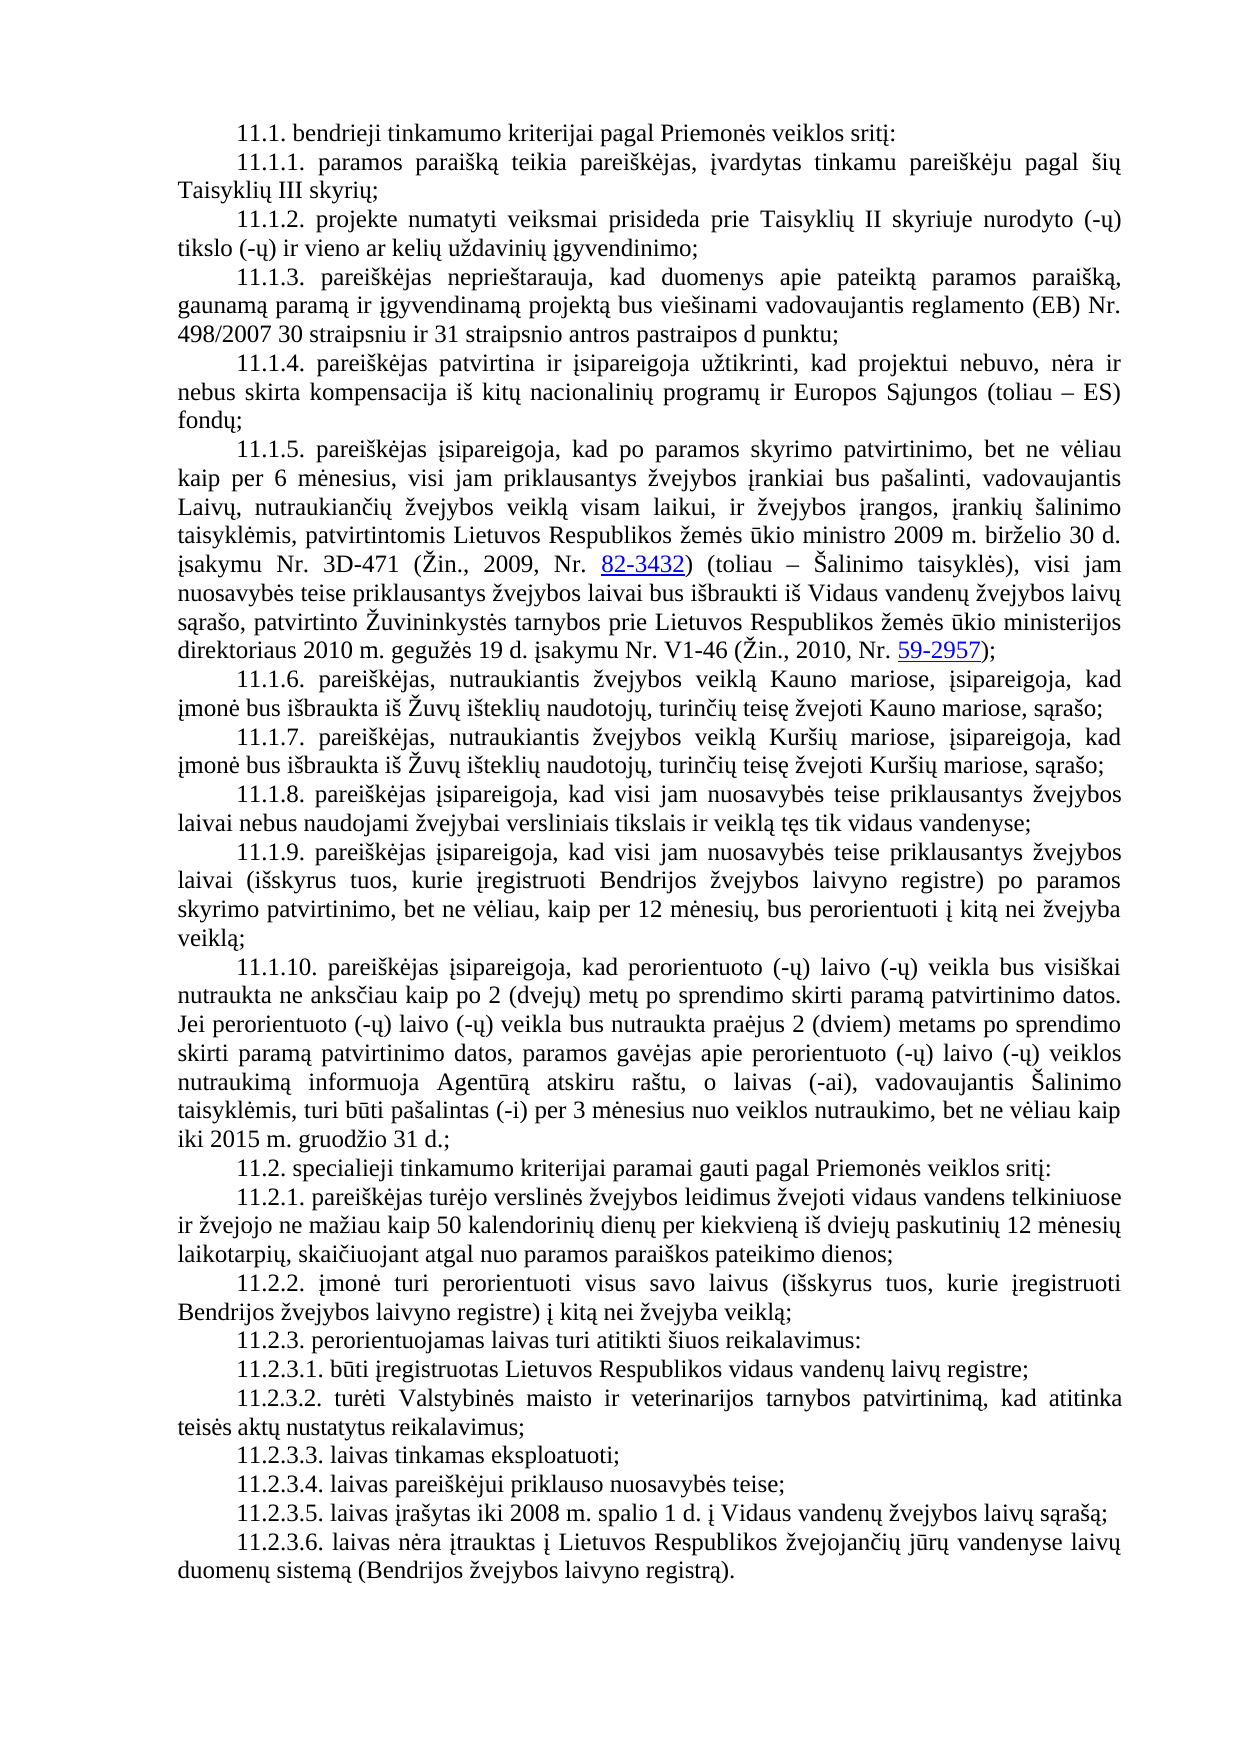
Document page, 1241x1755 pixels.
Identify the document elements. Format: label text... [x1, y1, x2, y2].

text 11.2.1. pareiškėjas turėjo verslinės žvejybos leidimus žvejoti vidaus vandens telkiniuose ir žvejojo ne mažiau kaip 50 kalendorinių dienų per kiekvieną iš dviejų paskutinių 12 mėnesių laikotarpių, skaičiuojant atgal nuo paramos paraiškos pateikimo dienos; [177, 1182, 1122, 1268]
text 11.1.6. pareiškėjas, nutraukiantis žvejybos veiklą Kauno mariose, įsipareigoja, kad įmonė bus išbraukta iš Žuvų išteklių naudotojų, turinčių teisę žvejoti Kauno mariose, sąrašo; [177, 664, 1122, 722]
text 11.1.2. projekte numatyti veiksmai prisideda prie Taisyklių II skyriuje nurodyto (-ų) tikslo (-ų) ir vieno ar kelių uždavinių įgyvendinimo; [177, 204, 1122, 262]
text 11.2.3.2. turėti Valstybinės maisto ir veterinarijos tarnybos patvirtinimą, kad atitinka teisės aktų nustatytus reikalavimus; [177, 1383, 1122, 1441]
text 11.2.3. perorientuojamas laivas turi atitikti šiuos reikalavimus: [177, 1326, 1122, 1354]
text 11.2.3.5. laivas įrašytas iki 2008 m. spalio 1 d. į Vidaus vandenų žvejybos laivų sąrašą; [177, 1498, 1122, 1527]
text 11.2.2. įmonė turi perorientuoti visus savo laivus (išskyrus tuos, kurie įregistruoti Bendrijos žvejybos laivyno registre) į kitą nei žvejyba veiklą; [177, 1268, 1122, 1326]
text 11.1.5. pareiškėjas įsipareigoja, kad po paramos skyrimo patvirtinimo, bet ne vėliau kaip per 6 mėnesius, visi jam priklausantys žvejybos įrankiai bus pašalinti, vadovaujantis Laivų, nutraukiančių žvejybos veiklą visam laikui, ir žvejybos įrangos, įrankių šalinimo taisyklėmis, patvirtintomis Lietuvos Respublikos žemės ūkio ministro 2009 m. birželio 30 d. įsakymu Nr. 3D-471 (Žin., 2009, Nr. 82-3432) (toliau – Šalinimo taisyklės), visi jam nuosavybės teise priklausantys žvejybos laivai bus išbraukti iš Vidaus vandenų žvejybos laivų sąrašo, patvirtinto Žuvininkystės tarnybos prie Lietuvos Respublikos žemės ūkio ministerijos direktoriaus 2010 m. gegužės 19 d. įsakymu Nr. V1-46 (Žin., 2010, Nr. 59-2957); [177, 434, 1122, 664]
text 11.1.8. pareiškėjas įsipareigoja, kad visi jam nuosavybės teise priklausantys žvejybos laivai nebus naudojami žvejybai versliniais tikslais ir veiklą tęs tik vidaus vandenyse; [177, 779, 1122, 837]
text 11.2.3.4. laivas pareiškėjui priklauso nuosavybės teise; [177, 1469, 1122, 1498]
text 11.1. bendrieji tinkamumo kriterijai pagal Priemonės veiklos sritį: [177, 118, 1122, 147]
text 11.2.3.6. laivas nėra įtrauktas į Lietuvos Respublikos žvejojančių jūrų vandenyse laivų duomenų sistemą (Bendrijos žvejybos laivyno registrą). [177, 1527, 1122, 1584]
text 11.2.3.3. laivas tinkamas eksploatuoti; [177, 1441, 1122, 1469]
text 11.1.9. pareiškėjas įsipareigoja, kad visi jam nuosavybės teise priklausantys žvejybos laivai (išskyrus tuos, kurie įregistruoti Bendrijos žvejybos laivyno registre) po paramos skyrimo patvirtinimo, bet ne vėliau, kaip per 12 mėnesių, bus perorientuoti į kitą nei žvejyba veiklą; [177, 837, 1122, 952]
text 11.2. specialieji tinkamumo kriterijai paramai gauti pagal Priemonės veiklos sritį: [177, 1153, 1122, 1182]
text 11.1.1. paramos paraišką teikia pareiškėjas, įvardytas tinkamu pareiškėju pagal šių Taisyklių III skyrių; [177, 147, 1122, 204]
text 11.1.7. pareiškėjas, nutraukiantis žvejybos veiklą Kuršių mariose, įsipareigoja, kad įmonė bus išbraukta iš Žuvų išteklių naudotojų, turinčių teisę žvejoti Kuršių mariose, sąrašo; [177, 722, 1122, 779]
text 11.1.4. pareiškėjas patvirtina ir įsipareigoja užtikrinti, kad projektui nebuvo, nėra ir nebus skirta kompensacija iš kitų nacionalinių programų ir Europos Sąjungos (toliau – ES) fondų; [177, 348, 1122, 434]
text 11.1.3. pareiškėjas neprieštarauja, kad duomenys apie pateiktą paramos paraišką, gaunamą paramą ir įgyvendinamą projektą bus viešinami vadovaujantis reglamento (EB) Nr. 498/2007 30 straipsniu ir 31 straipsnio antros pastraipos d punktu; [177, 262, 1122, 348]
text 11.1.10. pareiškėjas įsipareigoja, kad perorientuoto (-ų) laivo (-ų) veikla bus visiškai nutraukta ne anksčiau kaip po 2 (dvejų) metų po sprendimo skirti paramą patvirtinimo datos. Jei perorientuoto (-ų) laivo (-ų) veikla bus nutraukta praėjus 2 (dviem) metams po sprendimo skirti paramą patvirtinimo datos, paramos gavėjas apie perorientuoto (-ų) laivo (-ų) veiklos nutraukimą informuoja Agentūrą atskiru raštu, o laivas (-ai), vadovaujantis Šalinimo taisyklėmis, turi būti pašalintas (-i) per 3 mėnesius nuo veiklos nutraukimo, bet ne vėliau kaip iki 2015 m. gruodžio 31 d.; [177, 952, 1122, 1153]
text 11.2.3.1. būti įregistruotas Lietuvos Respublikos vidaus vandenų laivų registre; [177, 1354, 1122, 1383]
